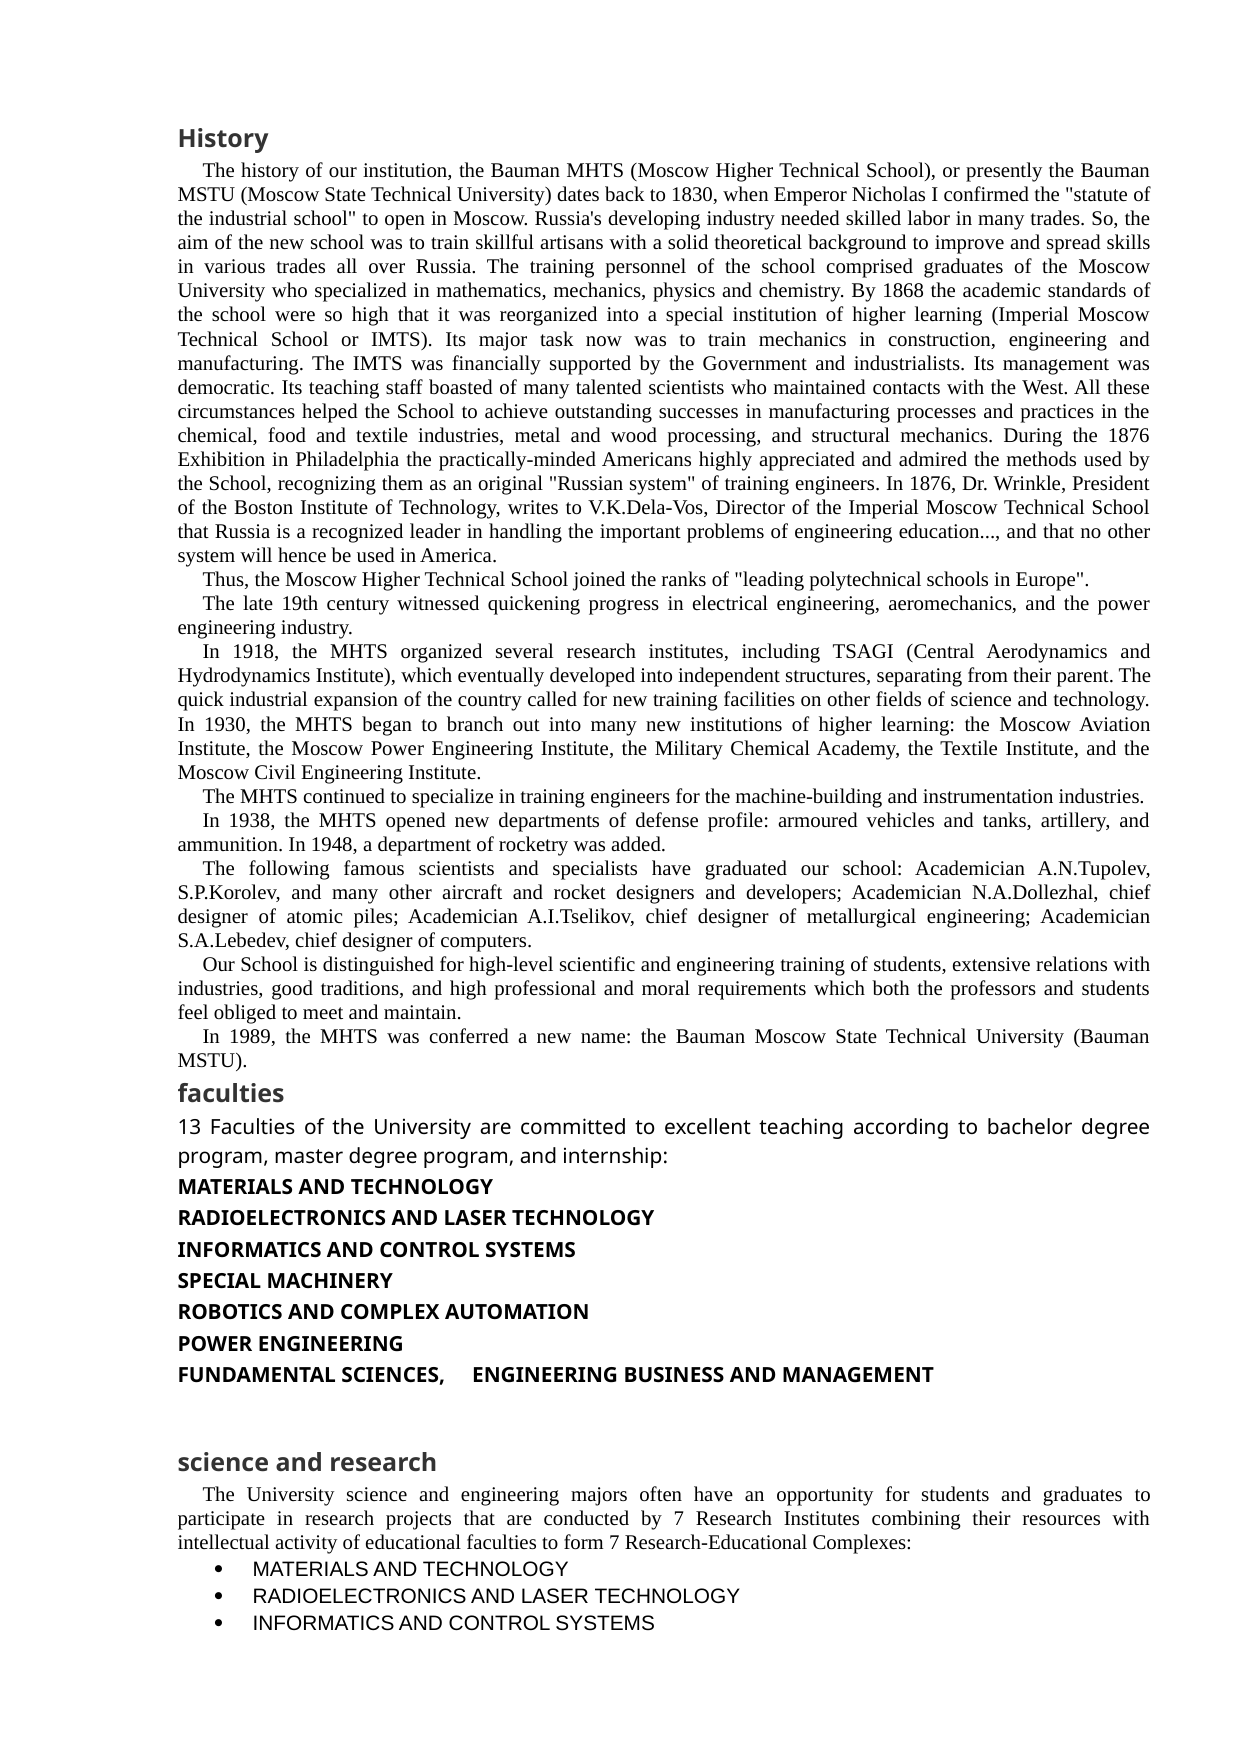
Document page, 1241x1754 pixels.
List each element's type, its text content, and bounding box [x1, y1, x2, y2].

text Thus, the Moscow Higher Technical School joined the ranks of "leading polytechnical schools in Europe". [177, 567, 1152, 591]
text POWER ENGINEERING [177, 1329, 1152, 1357]
text The late 19th century witnessed quickening progress in electrical engineering, aeromechanics, and the power engineering industry. [177, 591, 1152, 639]
text The history of our institution, the Bauman MHTS (Moscow Higher Technical School), or presently the Bauman MSTU (Moscow State Technical University) dates back to 1830, when Emperor Nicholas I confirmed the "statute of the industrial school" to open in Moscow. Russia's developing industry needed skilled labor in many trades. So, the aim of the new school was to train skillful artisans with a solid theoretical background to improve and spread skills in various trades all over Russia. The training personnel of the school comprised graduates of the Moscow University who specialized in mathematics, mechanics, physics and chemistry. By 1868 the academic standards of the school were so high that it was reorganized into a special institution of higher learning (Imperial Moscow Technical School or IMTS). Its major task now was to train mechanics in construction, engineering and manufacturing. The IMTS was financially supported by the Government and industrialists. Its management was democratic. Its teaching staff boasted of many talented scientists who maintained contacts with the West. All these circumstances helped the School to achieve outstanding successes in manufacturing processes and practices in the chemical, food and textile industries, metal and wood processing, and structural mechanics. During the 1876 Exhibition in Philadelphia the practically-minded Americans highly appreciated and admired the methods used by the School, recognizing them as an original "Russian system" of training engineers. In 1876, Dr. Wrinkle, President of the Boston Institute of Technology, writes to V.K.Dela-Vos, Director of the Imperial Moscow Technical School that Russia is a recognized leader in handling the important problems of engineering education..., and that no other system will hence be used in America. [177, 158, 1152, 567]
text 13 Faculties of the University are committed to excellent teaching according to bachelor degree program, master degree program, and internship: [177, 1112, 1152, 1169]
text MATERIALS AND TECHNOLOGY [177, 1172, 1152, 1201]
text Our School is distinguished for high-level scientific and engineering training of students, extensive relations with industries, good traditions, and high professional and moral requirements which both the professors and students feel obliged to meet and maintain. [177, 952, 1152, 1024]
text In 1918, the MHTS organized several research institutes, including TSAGI (Central Aerodynamics and Hydrodynamics Institute), which eventually developed into independent structures, separating from their parent. The quick industrial expansion of the country called for new training facilities on other fields of science and technology. In 1930, the MHTS began to branch out into many new institutions of higher learning: the Moscow Aviation Institute, the Moscow Power Engineering Institute, the Military Chemical Academy, the Textile Institute, and the Moscow Civil Engineering Institute. [177, 639, 1152, 784]
text ROBOTICS AND COMPLEX AUTOMATION [177, 1297, 1152, 1326]
text faculties [177, 1075, 1152, 1109]
list RADIOELECTRONICS AND LASER TECHNOLOGY [215, 1584, 1152, 1608]
list MATERIALS AND TECHNOLOGY [215, 1557, 1152, 1581]
text RADIOELECTRONICS AND LASER TECHNOLOGY [177, 1203, 1152, 1232]
list INFORMATICS AND CONTROL SYSTEMS [215, 1611, 1152, 1635]
text FUNDAMENTAL SCIENCES, ENGINEERING BUSINESS AND MANAGEMENT [177, 1360, 1152, 1389]
text The following famous scientists and specialists have graduated our school: Academician A.N.Tupolev, S.P.Korolev, and many other aircraft and rocket designers and developers; Academician N.A.Dollezhal, chief designer of atomic piles; Academician A.I.Tselikov, chief designer of metallurgical engineering; Academician S.A.Lebedev, chief designer of computers. [177, 856, 1152, 952]
text SPECIAL MACHINERY [177, 1266, 1152, 1294]
text INFORMATICS AND CONTROL SYSTEMS [177, 1235, 1152, 1263]
text In 1989, the MHTS was conferred a new name: the Bauman Moscow State Technical University (Bauman MSTU). [177, 1024, 1152, 1072]
text The University science and engineering majors often have an opportunity for students and graduates to participate in research projects that are conducted by 7 Research Institutes combining their resources with intellectual activity of educational faculties to form 7 Research-Educational Complexes: [177, 1482, 1152, 1554]
text History [177, 121, 1152, 155]
text science and research [177, 1444, 1152, 1479]
text In 1938, the MHTS opened new departments of defense profile: armoured vehicles and tanks, artillery, and ammunition. In 1948, a department of rocketry was added. [177, 808, 1152, 856]
text The MHTS continued to specialize in training engineers for the machine-building and instrumentation industries. [177, 784, 1152, 808]
